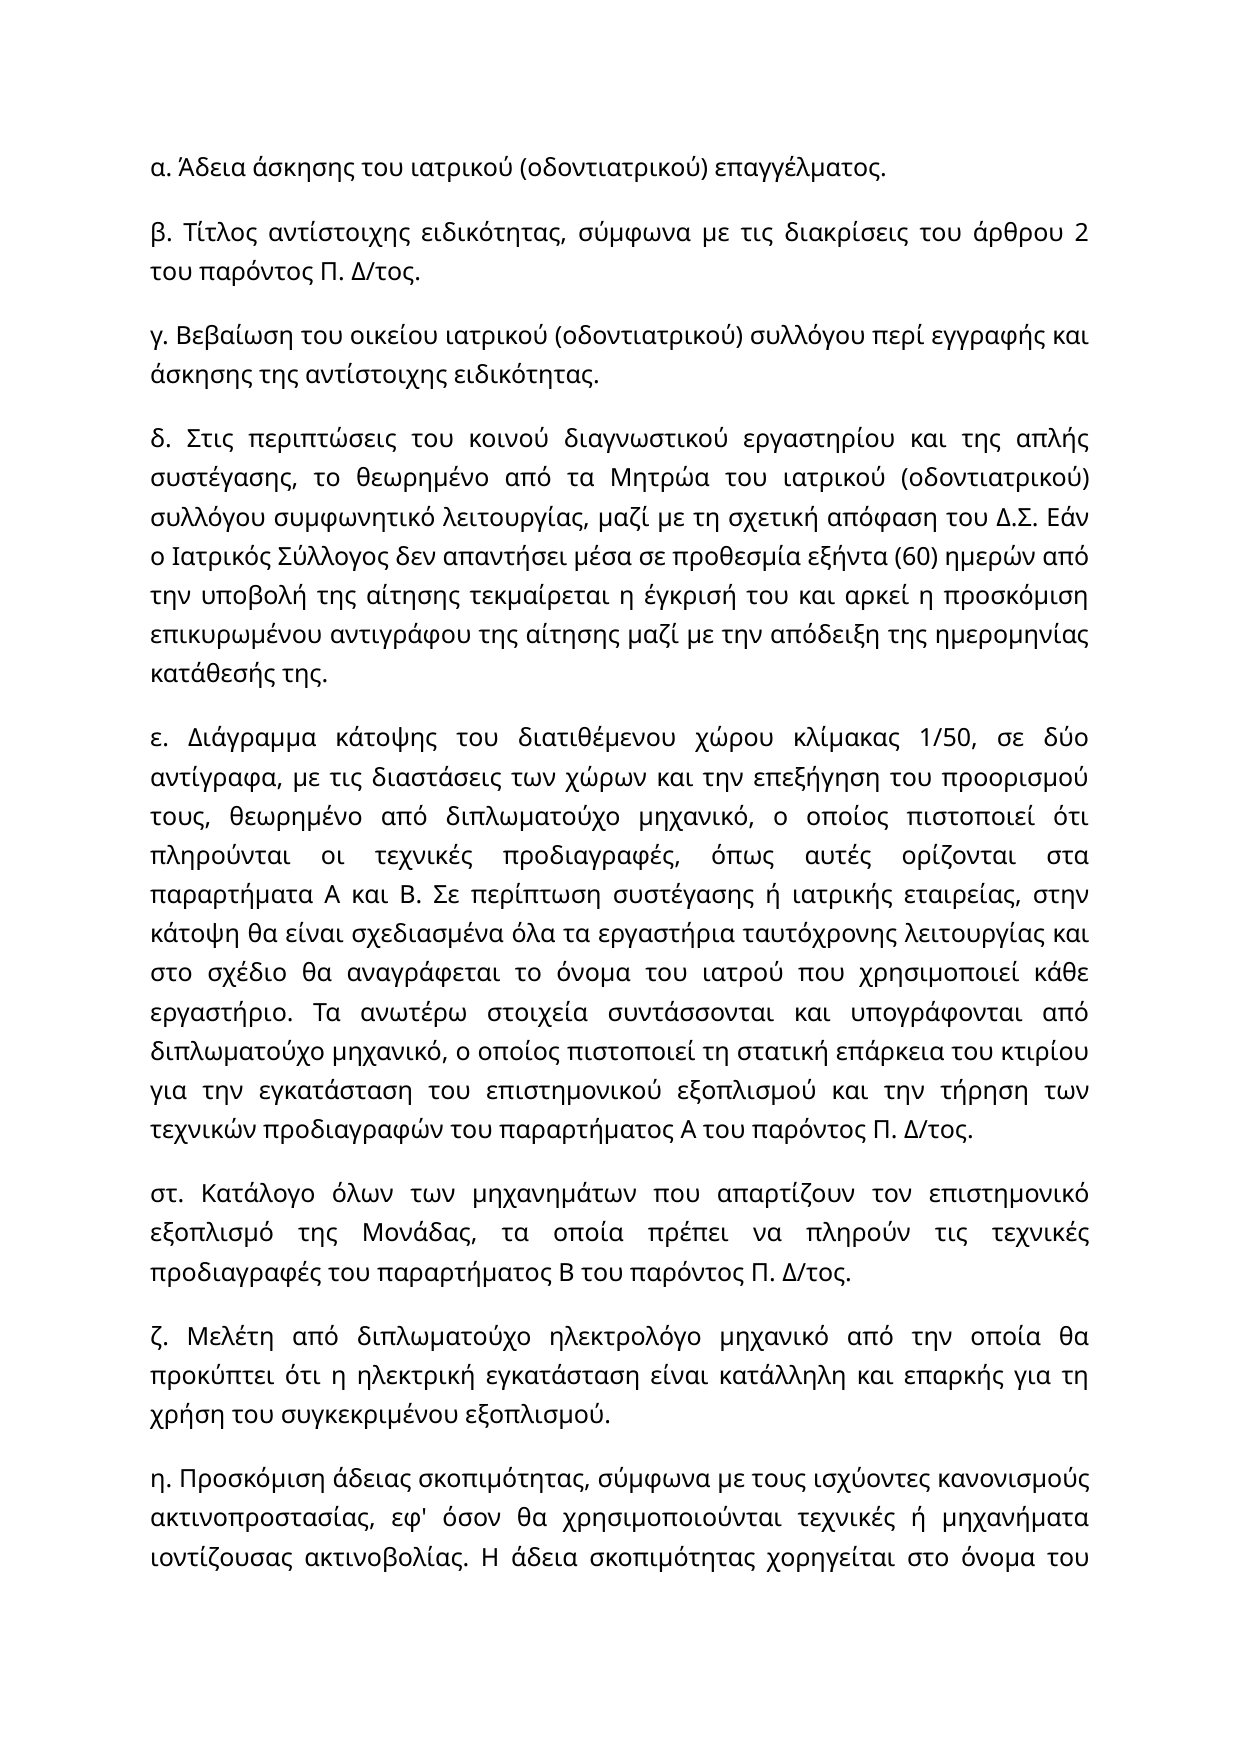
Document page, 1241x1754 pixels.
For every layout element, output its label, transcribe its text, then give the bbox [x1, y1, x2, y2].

text η. Προσκόμιση άδειας σκοπιμότητας, σύμφωνα με τους ισχύοντες κανονισμούς ακτινοπροστασίας, εφ' όσον θα χρησιμοποιούνται τεχνικές ή μηχανήματα ιοντίζουσας ακτινοβολίας. Η άδεια σκοπιμότητας χορηγείται στο όνομα του [150, 1461, 1090, 1573]
text β. Τίτλος αντίστοιχης ειδικότητας, σύμφωνα με τις διακρίσεις του άρθρου 2 του παρόντος Π. Δ/τος. [150, 214, 1090, 287]
text δ. Στις περιπτώσεις του κοινού διαγνωστικού εργαστηρίου και της απλής συστέγασης, το θεωρημένο από τα Μητρώα του ιατρικού (οδοντιατρικού) συλλόγου συμφωνητικό λειτουργίας, μαζί με τη σχετική απόφαση του Δ.Σ. Εάν ο Ιατρικός Σύλλογος δεν απαντήσει μέσα σε προθεσμία εξήντα (60) ημερών από την υποβολή της αίτησης τεκμαίρεται η έγκρισή του και αρκεί η προσκόμιση επικυρωμένου αντιγράφου της αίτησης μαζί με την απόδειξη της ημερομηνίας κατάθεσής της. [150, 421, 1090, 690]
text στ. Κατάλογο όλων των μηχανημάτων που απαρτίζουν τον επιστημονικό εξοπλισμό της Μονάδας, τα οποία πρέπει να πληρούν τις τεχνικές προδιαγραφές του παραρτήματος Β του παρόντος Π. Δ/τος. [150, 1176, 1090, 1288]
text ε. Διάγραμμα κάτοψης του διατιθέμενου χώρου κλίμακας 1/50, σε δύο αντίγραφα, με τις διαστάσεις των χώρων και την επεξήγηση του προορισμού τους, θεωρημένο από διπλωματούχο μηχανικό, ο οποίος πιστοποιεί ότι πληρούνται οι τεχνικές προδιαγραφές, όπως αυτές ορίζονται στα παραρτήματα Α και Β. Σε περίπτωση συστέγασης ή ιατρικής εταιρείας, στην κάτοψη θα είναι σχεδιασμένα όλα τα εργαστήρια ταυτόχρονης λειτουργίας και στο σχέδιο θα αναγράφεται το όνομα του ιατρού που χρησιμοποιεί κάθε εργαστήριο. Τα ανωτέρω στοιχεία συντάσσονται και υπογράφονται από διπλωματούχο μηχανικό, ο οποίος πιστοποιεί τη στατική επάρκεια του κτιρίου για την εγκατάσταση του επιστημονικού εξοπλισμού και την τήρηση των τεχνικών προδιαγραφών του παραρτήματος Α του παρόντος Π. Δ/τος. [150, 720, 1090, 1146]
text α. Άδεια άσκησης του ιατρικού (οδοντιατρικού) επαγγέλματος. [150, 150, 1090, 184]
text ζ. Μελέτη από διπλωματούχο ηλεκτρολόγο μηχανικό από την οποία θα προκύπτει ότι η ηλεκτρική εγκατάσταση είναι κατάλληλη και επαρκής για τη χρήση του συγκεκριμένου εξοπλισμού. [150, 1318, 1090, 1431]
text γ. Βεβαίωση του οικείου ιατρικού (οδοντιατρικού) συλλόγου περί εγγραφής και άσκησης της αντίστοιχης ειδικότητας. [150, 317, 1090, 391]
